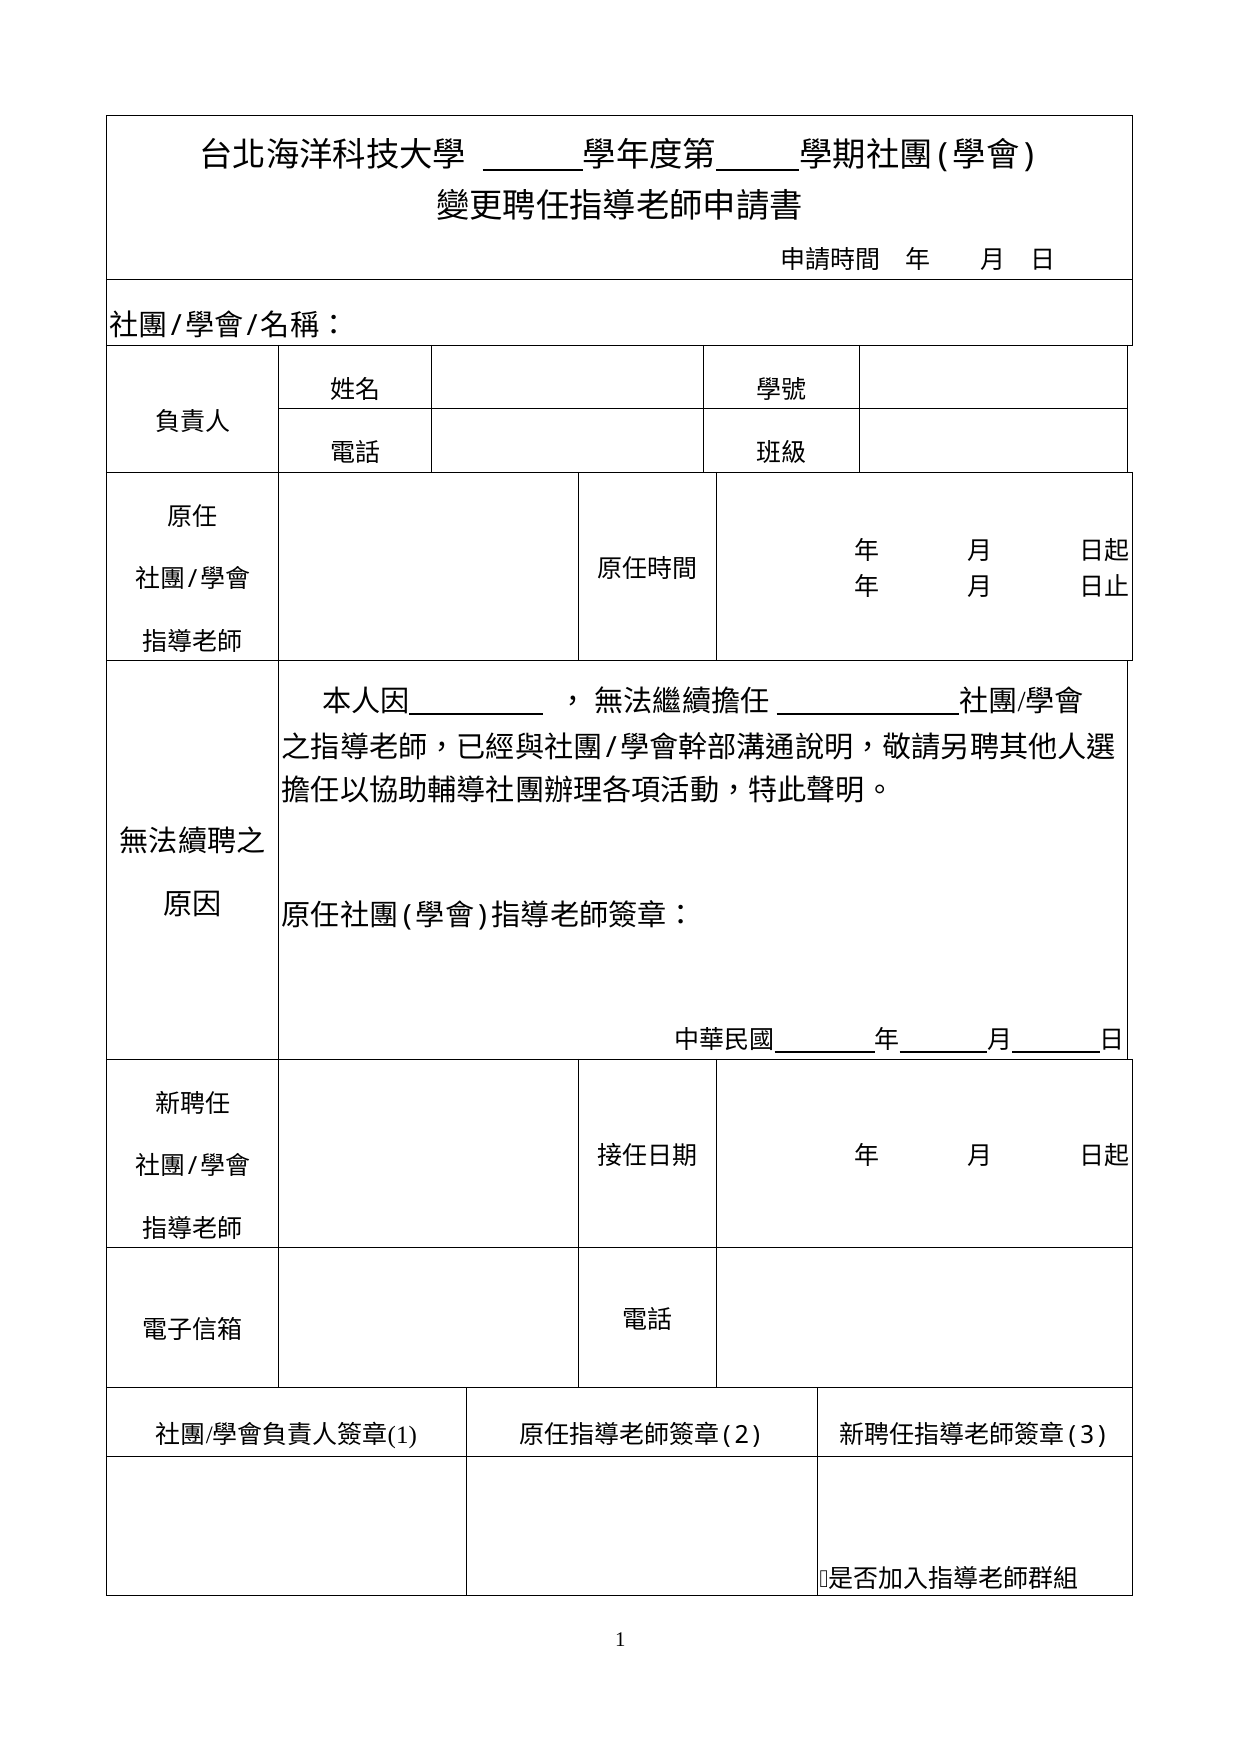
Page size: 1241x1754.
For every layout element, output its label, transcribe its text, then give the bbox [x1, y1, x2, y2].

table_cell 原任時間 [579, 473, 716, 660]
table_cell 原任指導老師簽章(2) [467, 1388, 817, 1456]
table_cell 電話 [579, 1248, 716, 1387]
table_cell [279, 1248, 578, 1387]
table_cell 姓名 [279, 346, 431, 408]
table_cell 是否加入指導老師群組 [818, 1457, 1132, 1595]
table_cell 年 月 日起 年 月 日止 [717, 473, 1132, 660]
table_cell 電子信箱 [107, 1248, 278, 1387]
table_cell [860, 409, 1127, 472]
table_cell [1128, 408, 1132, 472]
table_cell 電話 [279, 409, 431, 472]
table_cell [432, 346, 703, 408]
table_cell 接任日期 [579, 1060, 716, 1247]
table_cell [1128, 346, 1132, 408]
table_cell [432, 409, 703, 472]
table_cell 班級 [704, 409, 859, 472]
table_cell [279, 473, 578, 660]
table_cell 社團/學會負責人簽章(1) [107, 1388, 466, 1456]
table_cell [279, 1060, 578, 1247]
table_header 台北海洋科技大學 學年度第 學期社團(學會) 變更聘任指導老師申請書 申請時間 年 月 日 [107, 116, 1132, 279]
table_cell 新聘任 社團/學會 指導老師 [107, 1060, 278, 1247]
table_cell 新聘任指導老師簽章(3) [818, 1388, 1132, 1456]
table_cell 負責人 [107, 346, 278, 472]
table_cell [717, 1248, 1132, 1387]
table_cell 無法續聘之原因 [107, 661, 278, 1059]
table_cell 原任 社團/學會 指導老師 [107, 473, 278, 660]
table_cell [107, 1457, 466, 1595]
table_cell 學號 [704, 346, 859, 408]
table_cell 社團/學會/名稱： [107, 280, 1132, 345]
table_cell [1128, 661, 1132, 1059]
table_cell 年 月 日起 [717, 1060, 1132, 1247]
table_cell 本人因 ， 無法繼續擔任 社團/學會 之指導老師，已經與社團/學會幹部溝通說明，敬請另聘其他人選擔任以協助輔導社團辦理各項活動，特此聲明。 原任社團(學會)指導老師簽章： 中華民國 年 月 日 [279, 661, 1127, 1059]
table_cell [467, 1457, 817, 1595]
table_cell [860, 346, 1127, 408]
